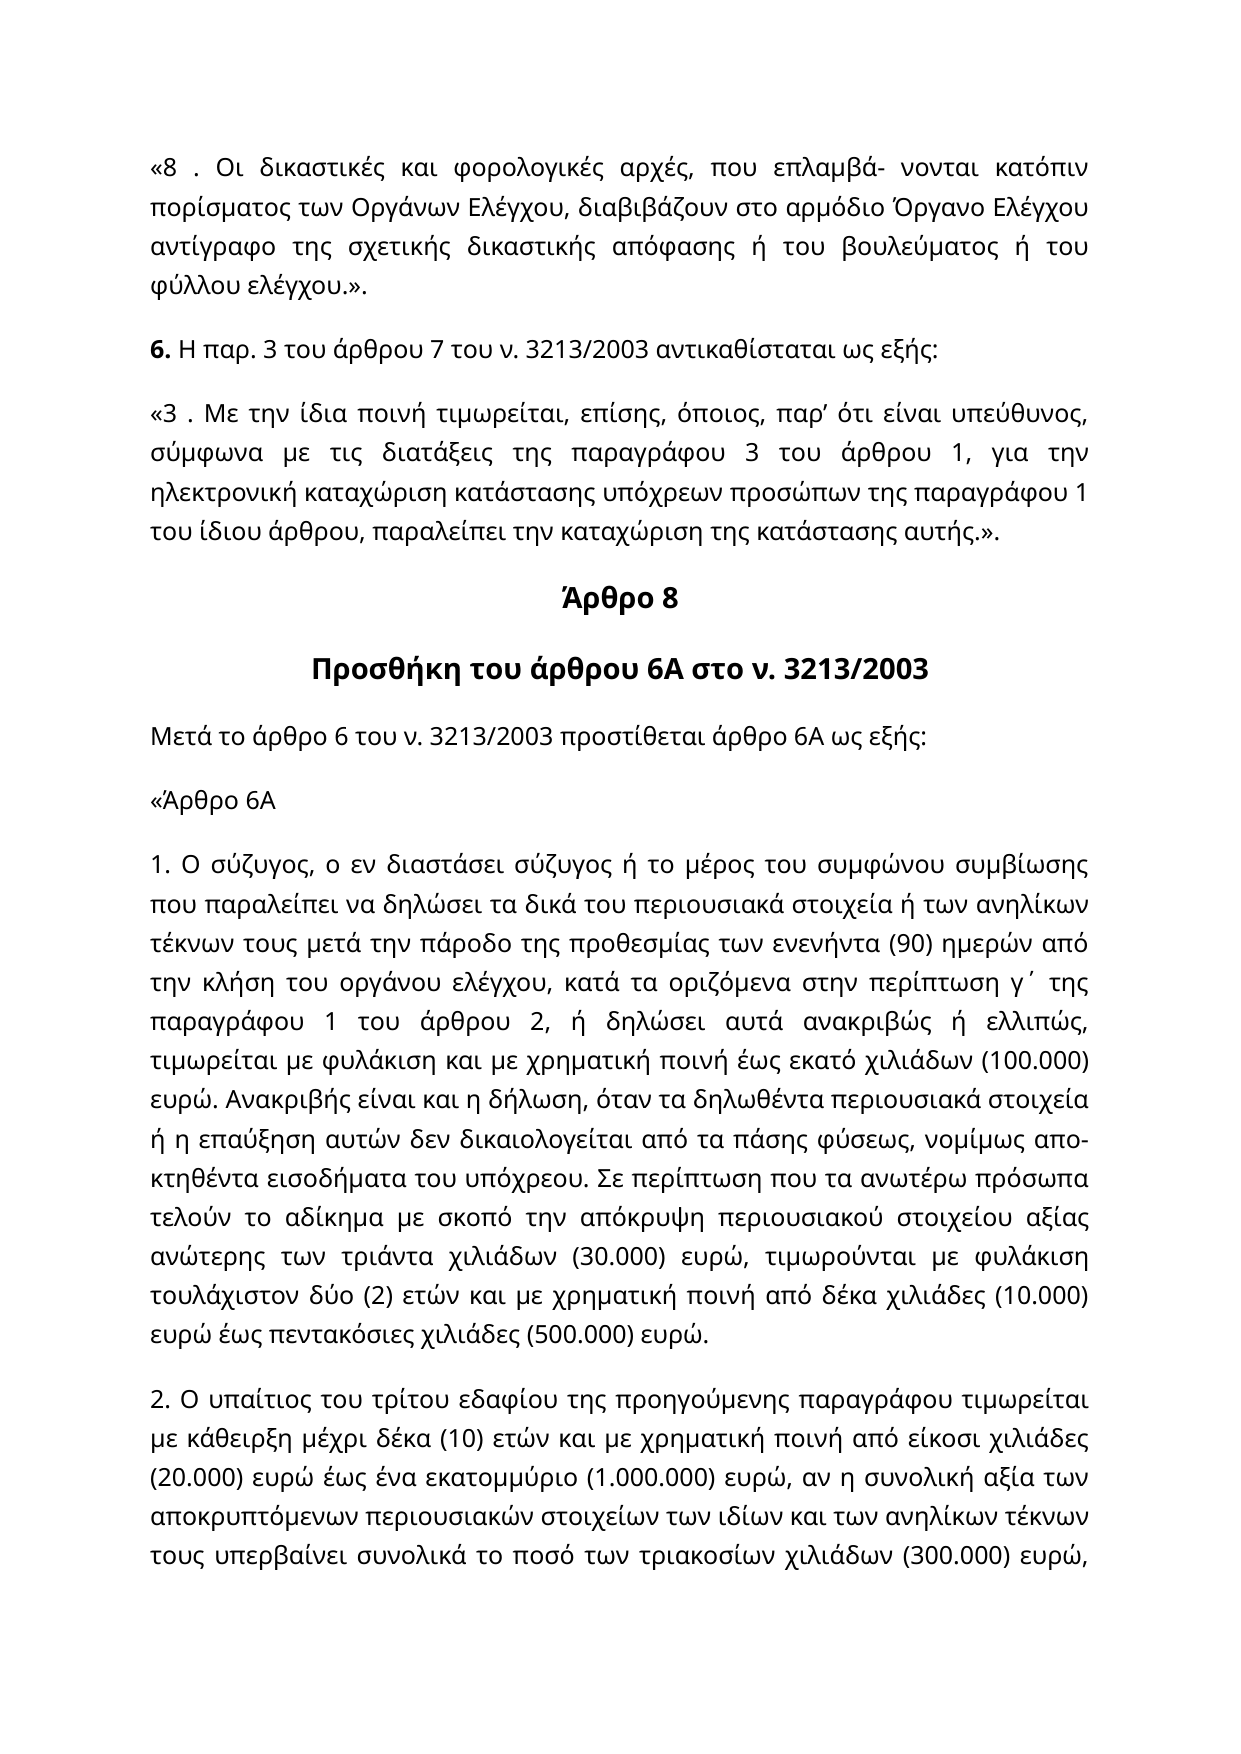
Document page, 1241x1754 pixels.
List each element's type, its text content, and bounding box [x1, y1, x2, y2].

text «Άρθρο 6Α [150, 783, 1090, 817]
text 2. Ο υπαίτιος του τρίτου εδαφίου της προηγούμενης παραγράφου τιμωρείται με κάθειρξη μέχρι δέκα (10) ετών και με χρηματική ποινή από είκοσι χιλιάδες (20.000) ευρώ έως ένα εκατομμύριο (1.000.000) ευρώ, αν η συνολική αξία των αποκρυπτόμενων περιουσιακών στοιχείων των ιδίων και των ανηλίκων τέκνων τους υπερβαίνει συνολικά το ποσό των τριακοσίων χιλιάδων (300.000) ευρώ, [150, 1381, 1090, 1572]
text «8 . Οι δικαστικές και φορολογικές αρχές, που επλαμβά- νονται κατόπιν πορίσματος των Οργάνων Ελέγχου, διαβιβάζουν στο αρμόδιο Όργανο Ελέγχου αντίγραφο της σχετικής δικαστικής απόφασης ή του βουλεύματος ή του φύλλου ελέγχου.». [150, 150, 1090, 302]
text «3 . Με την ίδια ποινή τιμωρείται, επίσης, όποιος, παρ’ ότι είναι υπεύθυνος, σύμφωνα με τις διατάξεις της παραγράφου 3 του άρθρου 1, για την ηλεκτρονική καταχώριση κατάστασης υπόχρεων προσώπων της παραγράφου 1 του ίδιου άρθρου, παραλείπει την καταχώριση της κατάστασης αυτής.». [150, 396, 1090, 547]
text 1. Ο σύζυγος, ο εν διαστάσει σύζυγος ή το μέρος του συμφώνου συμβίωσης που παραλείπει να δηλώσει τα δικά του περιουσιακά στοιχεία ή των ανηλίκων τέκνων τους μετά την πάροδο της προθεσμίας των ενενήντα (90) ημερών από την κλήση του οργάνου ελέγχου, κατά τα οριζόμενα στην περίπτωση γ΄ της παραγράφου 1 του άρθρου 2, ή δηλώσει αυτά ανακριβώς ή ελλιπώς, τιμωρείται με φυλάκιση και με χρηματική ποινή έως εκατό χιλιάδων (100.000) ευρώ. Ανακριβής είναι και η δήλωση, όταν τα δηλωθέντα περιουσιακά στοιχεία ή η επαύξηση αυτών δεν δικαιολογείται από τα πάσης φύσεως, νομίμως απο- κτηθέντα εισοδήματα του υπόχρεου. Σε περίπτωση που τα ανωτέρω πρόσωπα τελούν το αδίκημα με σκοπό την απόκρυψη περιουσιακού στοιχείου αξίας ανώτερης των τριάντα χιλιάδων (30.000) ευρώ, τιμωρούνται με φυλάκιση τουλάχιστον δύο (2) ετών και με χρηματική ποινή από δέκα χιλιάδες (10.000) ευρώ έως πεντακόσιες χιλιάδες (500.000) ευρώ. [150, 847, 1090, 1351]
text 6. Η παρ. 3 του άρθρου 7 του ν. 3213/2003 αντικαθίσταται ως εξής: [150, 332, 1090, 366]
subtitle Άρθρο 8 [150, 577, 1090, 617]
text Μετά το άρθρο 6 του ν. 3213/2003 προστίθεται άρθρο 6Α ως εξής: [150, 719, 1090, 753]
subtitle Προσθήκη του άρθρου 6Α στο ν. 3213/2003 [150, 648, 1090, 688]
